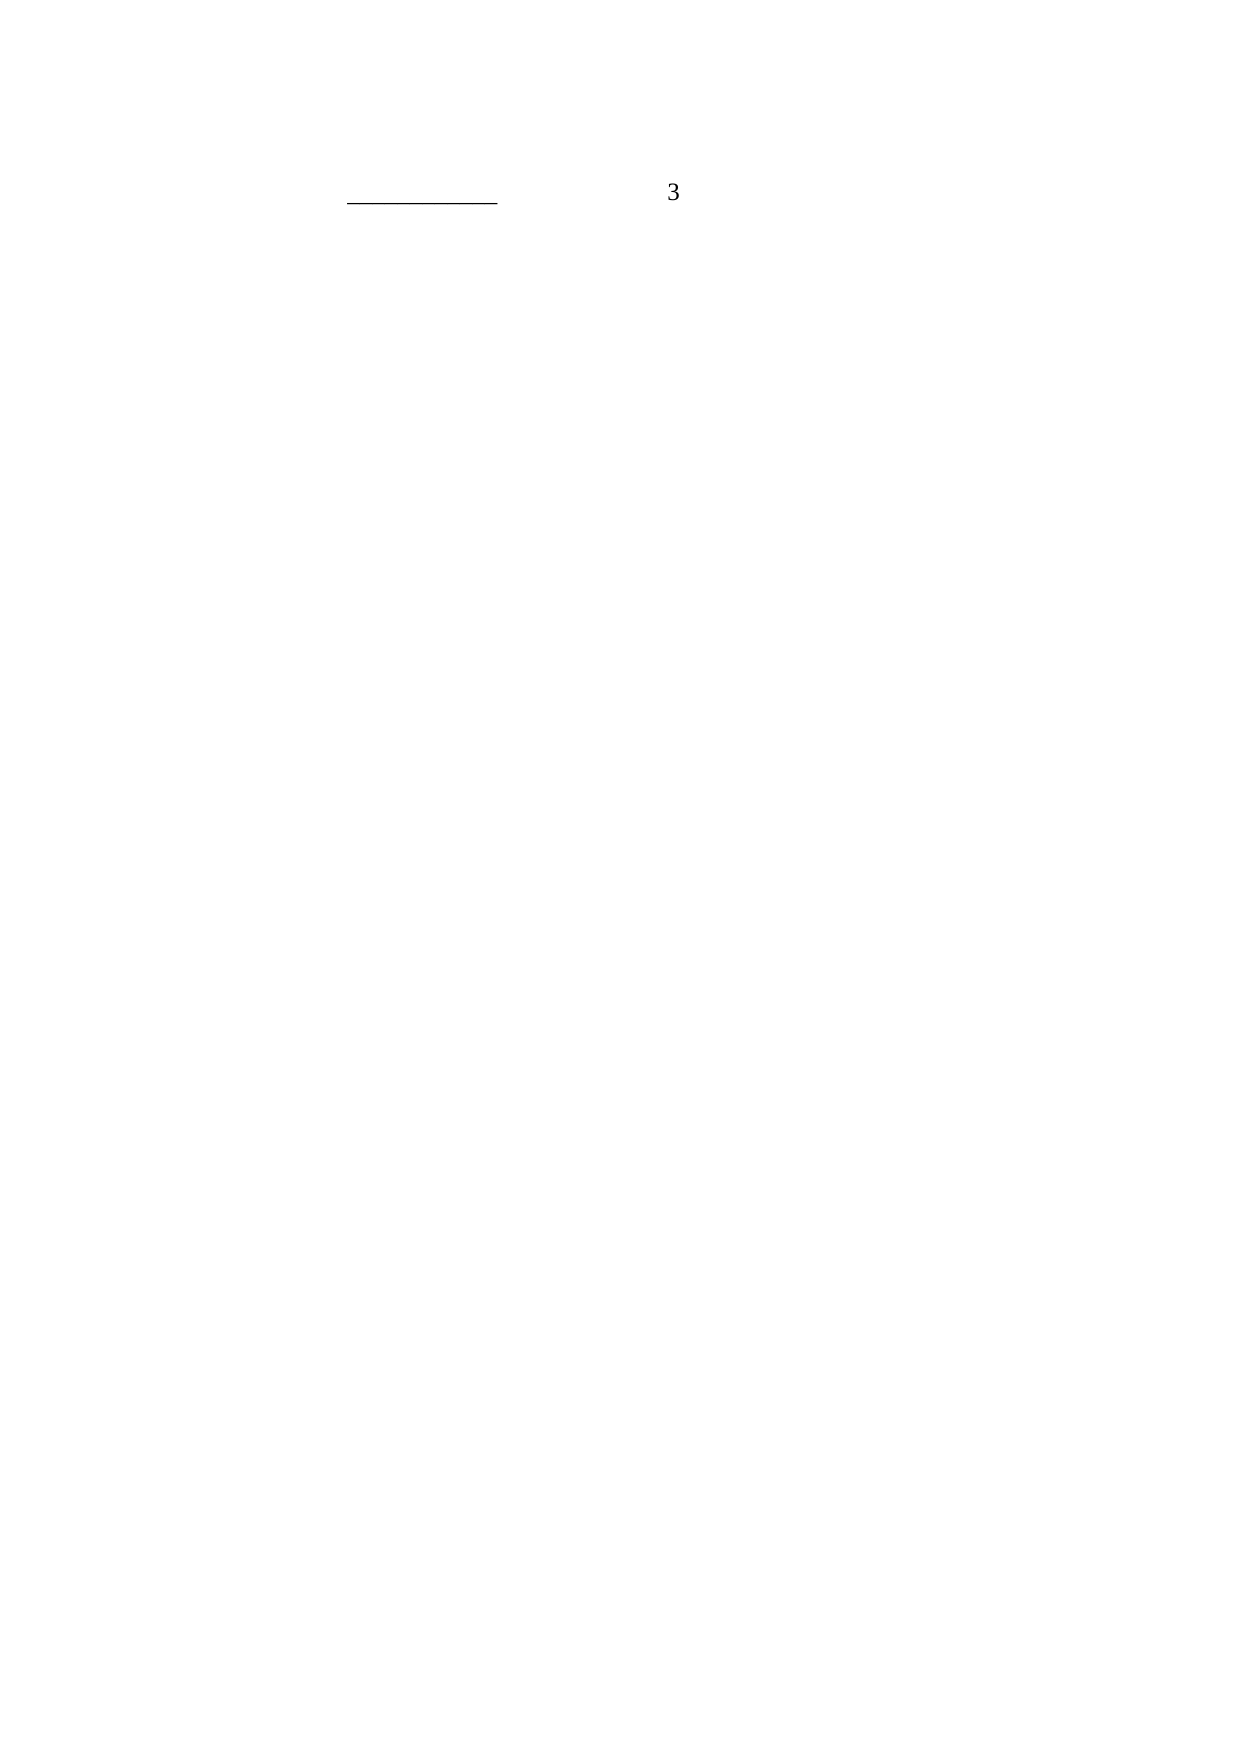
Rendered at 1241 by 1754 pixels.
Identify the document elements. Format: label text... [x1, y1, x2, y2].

text [679, 178, 1169, 207]
text ____________ [177, 178, 667, 207]
